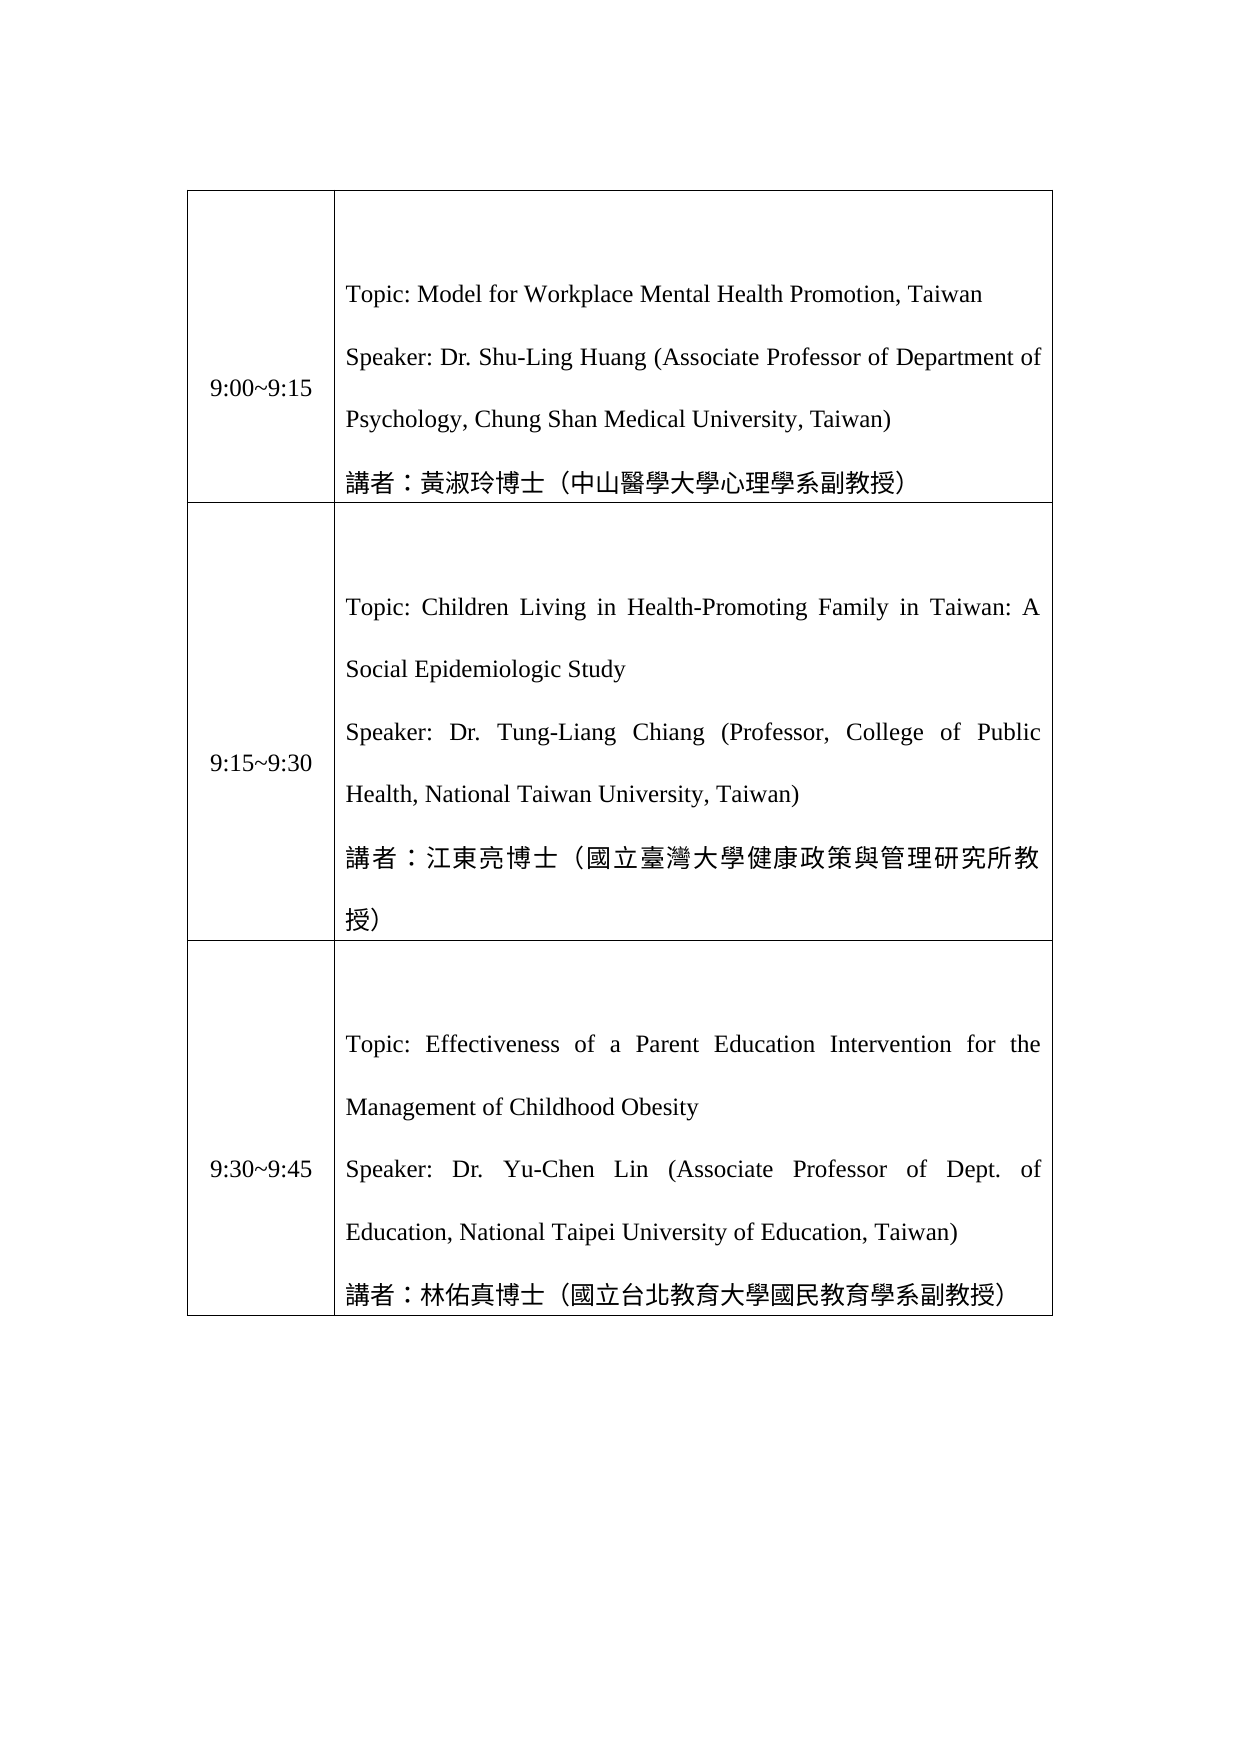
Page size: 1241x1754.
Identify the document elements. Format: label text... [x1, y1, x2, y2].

table_cell 9:30~9:45 [188, 941, 334, 1314]
table_cell Topic: Effectiveness of a Parent Education Intervention for the Management of Childhood Obesity Speaker: Dr. Yu-Chen Lin (Associate Professor of Dept. of Education, National Taipei University of Education, Taiwan) 講者：林佑真博士（國立台北教育大學國民教育學系副教授） [335, 941, 1052, 1314]
table_cell Topic: Children Living in Health-Promoting Family in Taiwan: A Social Epidemiologic Study Speaker: Dr. Tung-Liang Chiang (Professor, College of Public Health, National Taiwan University, Taiwan) 講者：江東亮博士（國立臺灣大學健康政策與管理研究所教授） [335, 503, 1052, 939]
table_cell 9:15~9:30 [188, 503, 334, 939]
table_cell 9:00~9:15 [188, 191, 334, 502]
table_cell Topic: Model for Workplace Mental Health Promotion, Taiwan Speaker: Dr. Shu-Ling Huang (Associate Professor of Department of Psychology, Chung Shan Medical University, Taiwan) 講者：黃淑玲博士（中山醫學大學心理學系副教授） [335, 191, 1052, 502]
